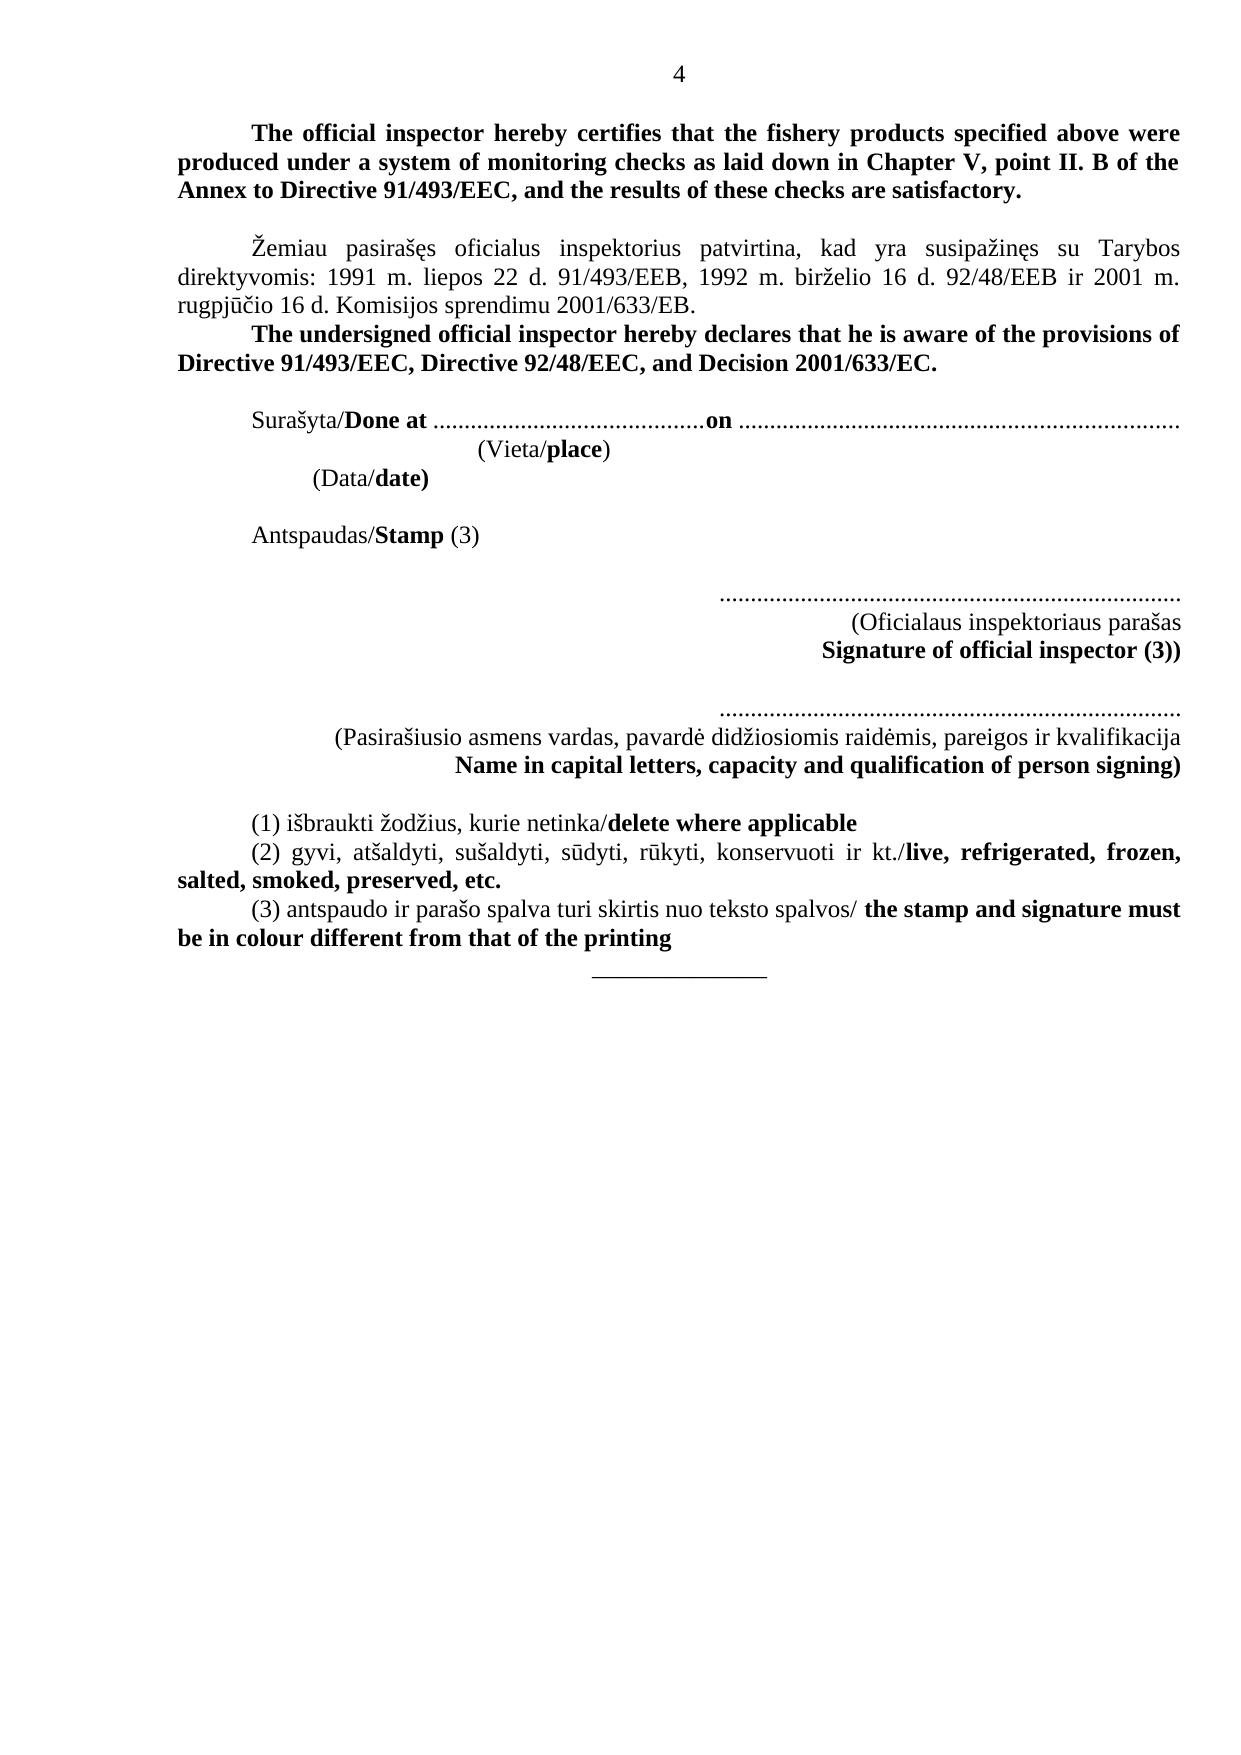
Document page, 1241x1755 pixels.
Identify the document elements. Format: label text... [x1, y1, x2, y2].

text The undersigned official inspector hereby declares that he is aware of the provisions of Directive 91/493/EEC, Directive 92/48/EEC, and Decision 2001/633/EC. [177, 319, 1181, 377]
text (Vieta/place) (Data/date) [177, 434, 1181, 492]
text .......................................................................... [177, 578, 1181, 607]
text Surašyta/Done at on [177, 406, 1181, 434]
text (1) išbraukti žodžius, kurie netinka/delete where applicable [177, 808, 1181, 837]
text Antspaudas/Stamp (3) [177, 521, 1181, 549]
text ______________ [177, 952, 1181, 981]
text Signature of official inspector (3)) [177, 636, 1181, 664]
text (2) gyvi, atšaldyti, sušaldyti, sūdyti, rūkyti, konservuoti ir kt./live, refrigerated, frozen, salted, smoked, preserved, etc. [177, 837, 1181, 894]
text Žemiau pasirašęs oficialus inspektorius patvirtina, kad yra susipažinęs su Tarybos direktyvomis: 1991 m. liepos 22 d. 91/493/EEB, 1992 m. birželio 16 d. 92/48/EEB ir 2001 m. rugpjūčio 16 d. Komisijos sprendimu 2001/633/EB. [177, 233, 1181, 319]
text .......................................................................... [177, 693, 1181, 722]
text (3) antspaudo ir parašo spalva turi skirtis nuo teksto spalvos/ the stamp and signature must be in colour different from that of the printing [177, 894, 1181, 952]
text (Oficialaus inspektoriaus parašas [177, 607, 1181, 636]
text The official inspector hereby certifies that the fishery products specified above were produced under a system of monitoring checks as laid down in Chapter V, point II. B of the Annex to Directive 91/493/EEC, and the results of these checks are satisfactory. [177, 118, 1181, 204]
text Name in capital letters, capacity and qualification of person signing) [177, 751, 1181, 779]
text (Pasirašiusio asmens vardas, pavardė didžiosiomis raidėmis, pareigos ir kvalifikacija [177, 722, 1181, 751]
